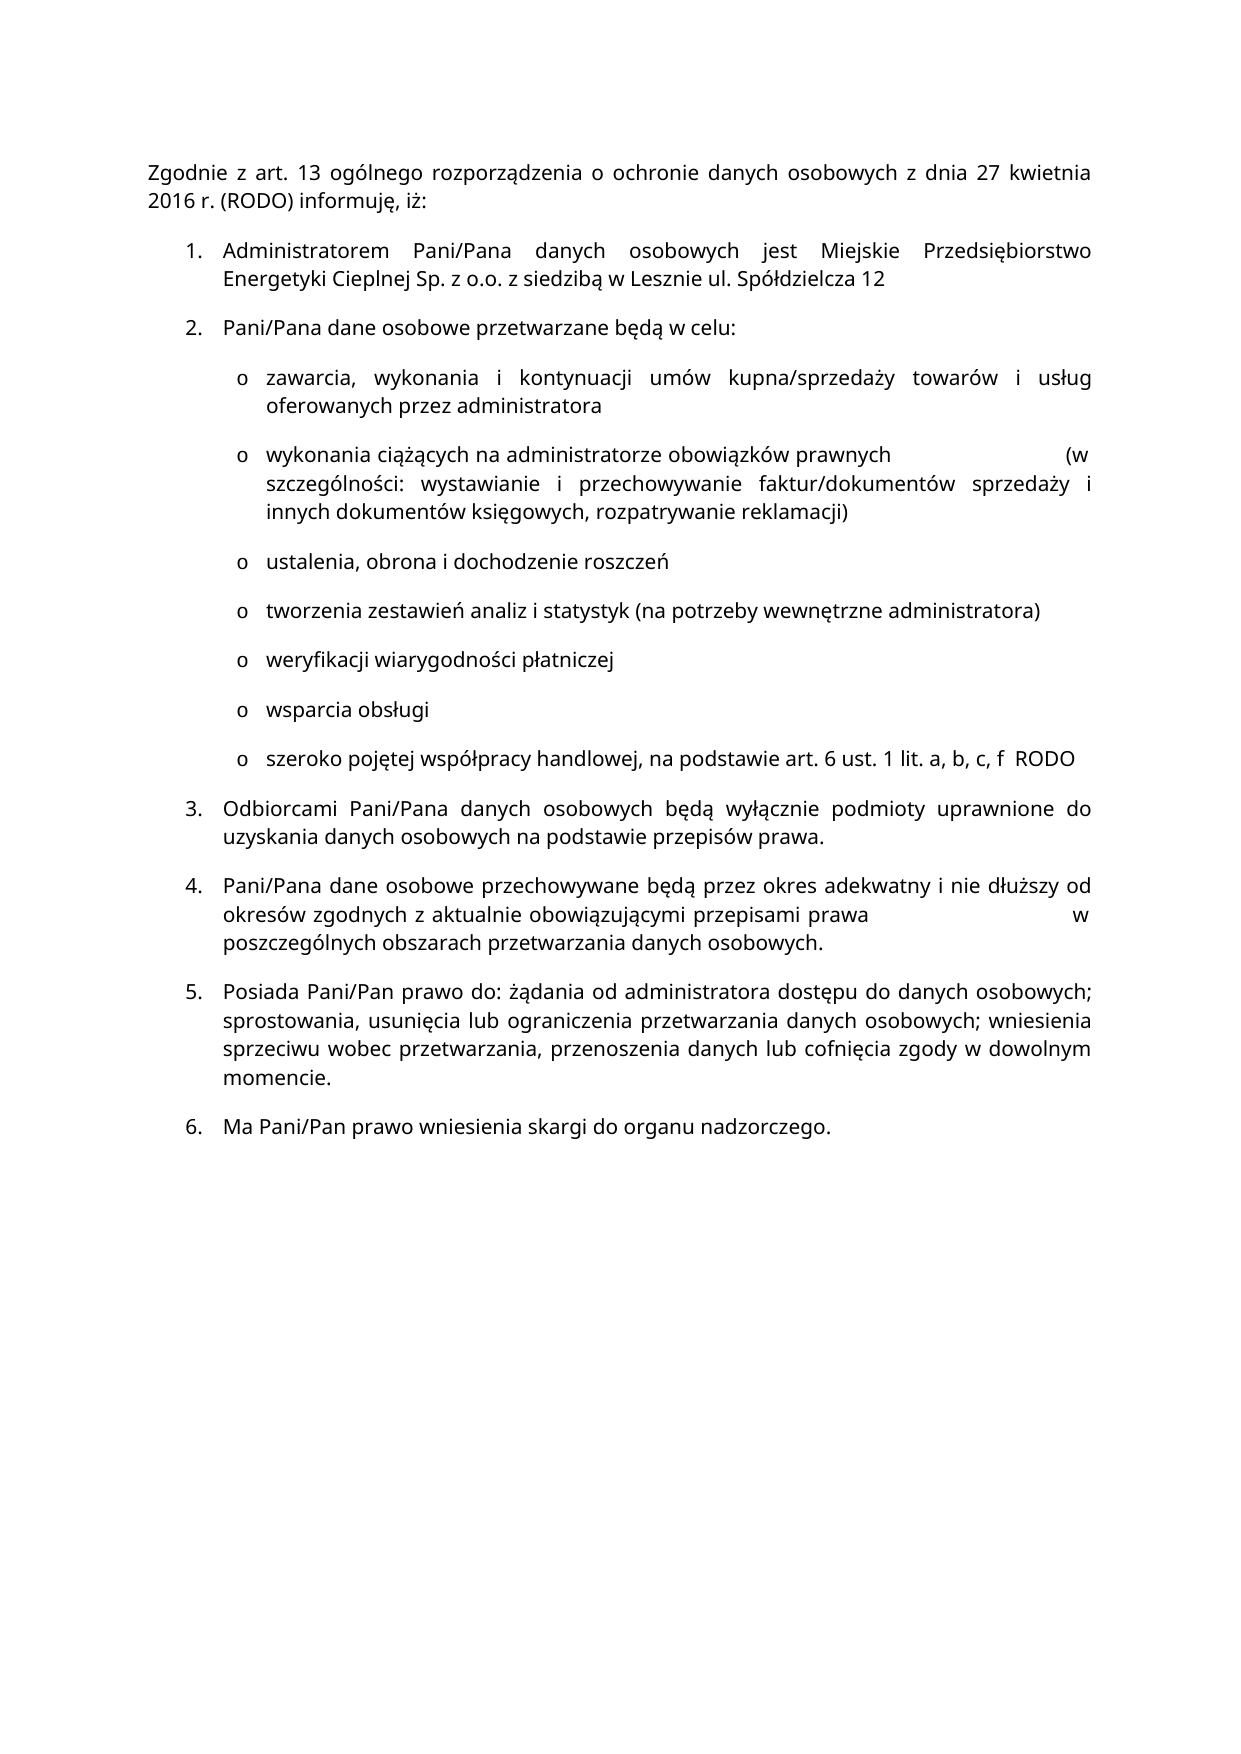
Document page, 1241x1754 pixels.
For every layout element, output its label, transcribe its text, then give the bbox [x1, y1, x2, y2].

list Ma Pani/Pan prawo wniesienia skargi do organu nadzorczego. [185, 1112, 1093, 1141]
list Posiada Pani/Pan prawo do: żądania od administratora dostępu do danych osobowych; sprostowania, usunięcia lub ograniczenia przetwarzania danych osobowych; wniesienia sprzeciwu wobec przetwarzania, przenoszenia danych lub cofnięcia zgody w dowolnym momencie. [185, 977, 1093, 1091]
list Pani/Pana dane osobowe przechowywane będą przez okres adekwatny i nie dłuższy od okresów zgodnych z aktualnie obowiązującymi przepisami prawa w poszczególnych obszarach przetwarzania danych osobowych. [185, 871, 1093, 957]
list Administratorem Pani/Pana danych osobowych jest Miejskie Przedsiębiorstwo Energetyki Cieplnej Sp. z o.o. z siedzibą w Lesznie ul. Spółdzielcza 12 [185, 236, 1093, 293]
list wykonania ciążących na administratorze obowiązków prawnych (w szczególności: wystawianie i przechowywanie faktur/dokumentów sprzedaży i innych dokumentów księgowych, rozpatrywanie reklamacji) [236, 441, 1093, 526]
list zawarcia, wykonania i kontynuacji umów kupna/sprzedaży towarów i usług oferowanych przez administratora [236, 363, 1093, 420]
list Pani/Pana dane osobowe przetwarzane będą w celu: [185, 313, 1093, 342]
list tworzenia zestawień analiz i statystyk (na potrzeby wewnętrzne administratora) [236, 596, 1093, 625]
text Zgodnie z art. 13 ogólnego rozporządzenia o ochronie danych osobowych z dnia 27 kwietnia 2016 r. (RODO) informuję, iż: [148, 158, 1093, 215]
list wsparcia obsługi [236, 695, 1093, 723]
list ustalenia, obrona i dochodzenie roszczeń [236, 547, 1093, 575]
list Odbiorcami Pani/Pana danych osobowych będą wyłącznie podmioty uprawnione do uzyskania danych osobowych na podstawie przepisów prawa. [185, 794, 1093, 851]
list szeroko pojętej współpracy handlowej, na podstawie art. 6 ust. 1 lit. a, b, c, f RODO [236, 744, 1093, 773]
list weryfikacji wiarygodności płatniczej [236, 646, 1093, 674]
